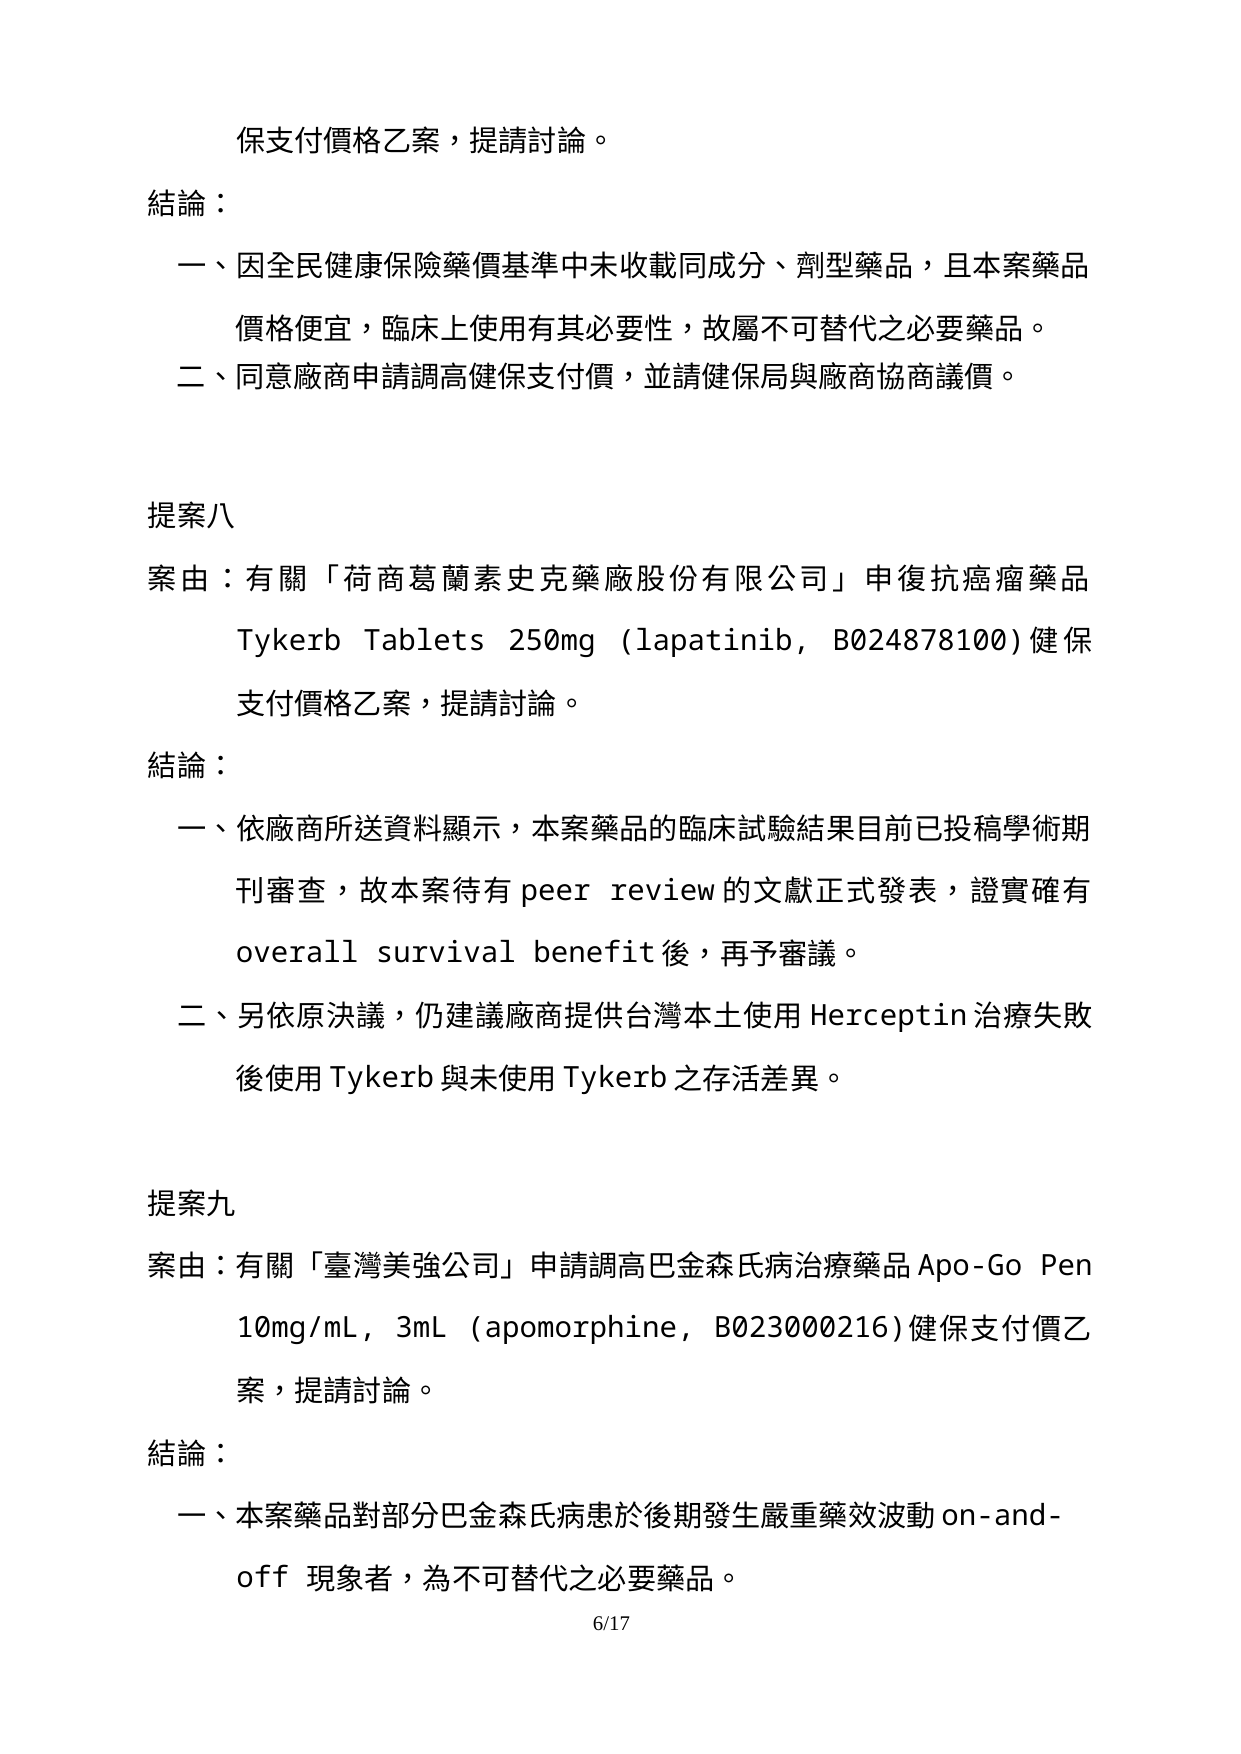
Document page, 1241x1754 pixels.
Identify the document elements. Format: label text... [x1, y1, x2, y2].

text 一、本案藥品對部分巴金森氏病患於後期發生嚴重藥效波動on-and-off 現象者，為不可替代之必要藥品。 [177, 1472, 1092, 1597]
text 保支付價格乙案，提請討論。 [148, 97, 1092, 160]
text 提案八 [148, 472, 1092, 535]
text 二、另依原決議，仍建議廠商提供台灣本土使用Herceptin治療失敗後使用Tykerb與未使用Tykerb之存活差異。 [177, 972, 1092, 1097]
text 二、同意廠商申請調高健保支付價，並請健保局與廠商協商議價。 [177, 347, 1092, 397]
text 結論： [148, 1410, 1092, 1472]
text 結論： [148, 160, 1092, 222]
text 提案九 [148, 1160, 1092, 1222]
text 一、依廠商所送資料顯示，本案藥品的臨床試驗結果目前已投稿學術期刊審查，故本案待有peer review的文獻正式發表，證實確有overall survival benefit後，再予審議。 [177, 785, 1092, 972]
text 案由：有關「臺灣美強公司」申請調高巴金森氏病治療藥品Apo-Go Pen 10mg/mL, 3mL (apomorphine, B023000216)健保支付價乙案，提請討論。 [148, 1222, 1092, 1410]
text 案由：有關「荷商葛蘭素史克藥廠股份有限公司」申復抗癌瘤藥品Tykerb Tablets 250mg (lapatinib, B024878100)健保支付價格乙案，提請討論。 [148, 535, 1092, 722]
text 一、因全民健康保險藥價基準中未收載同成分、劑型藥品，且本案藥品價格便宜，臨床上使用有其必要性，故屬不可替代之必要藥品。 [177, 222, 1092, 347]
text 結論： [148, 722, 1092, 785]
